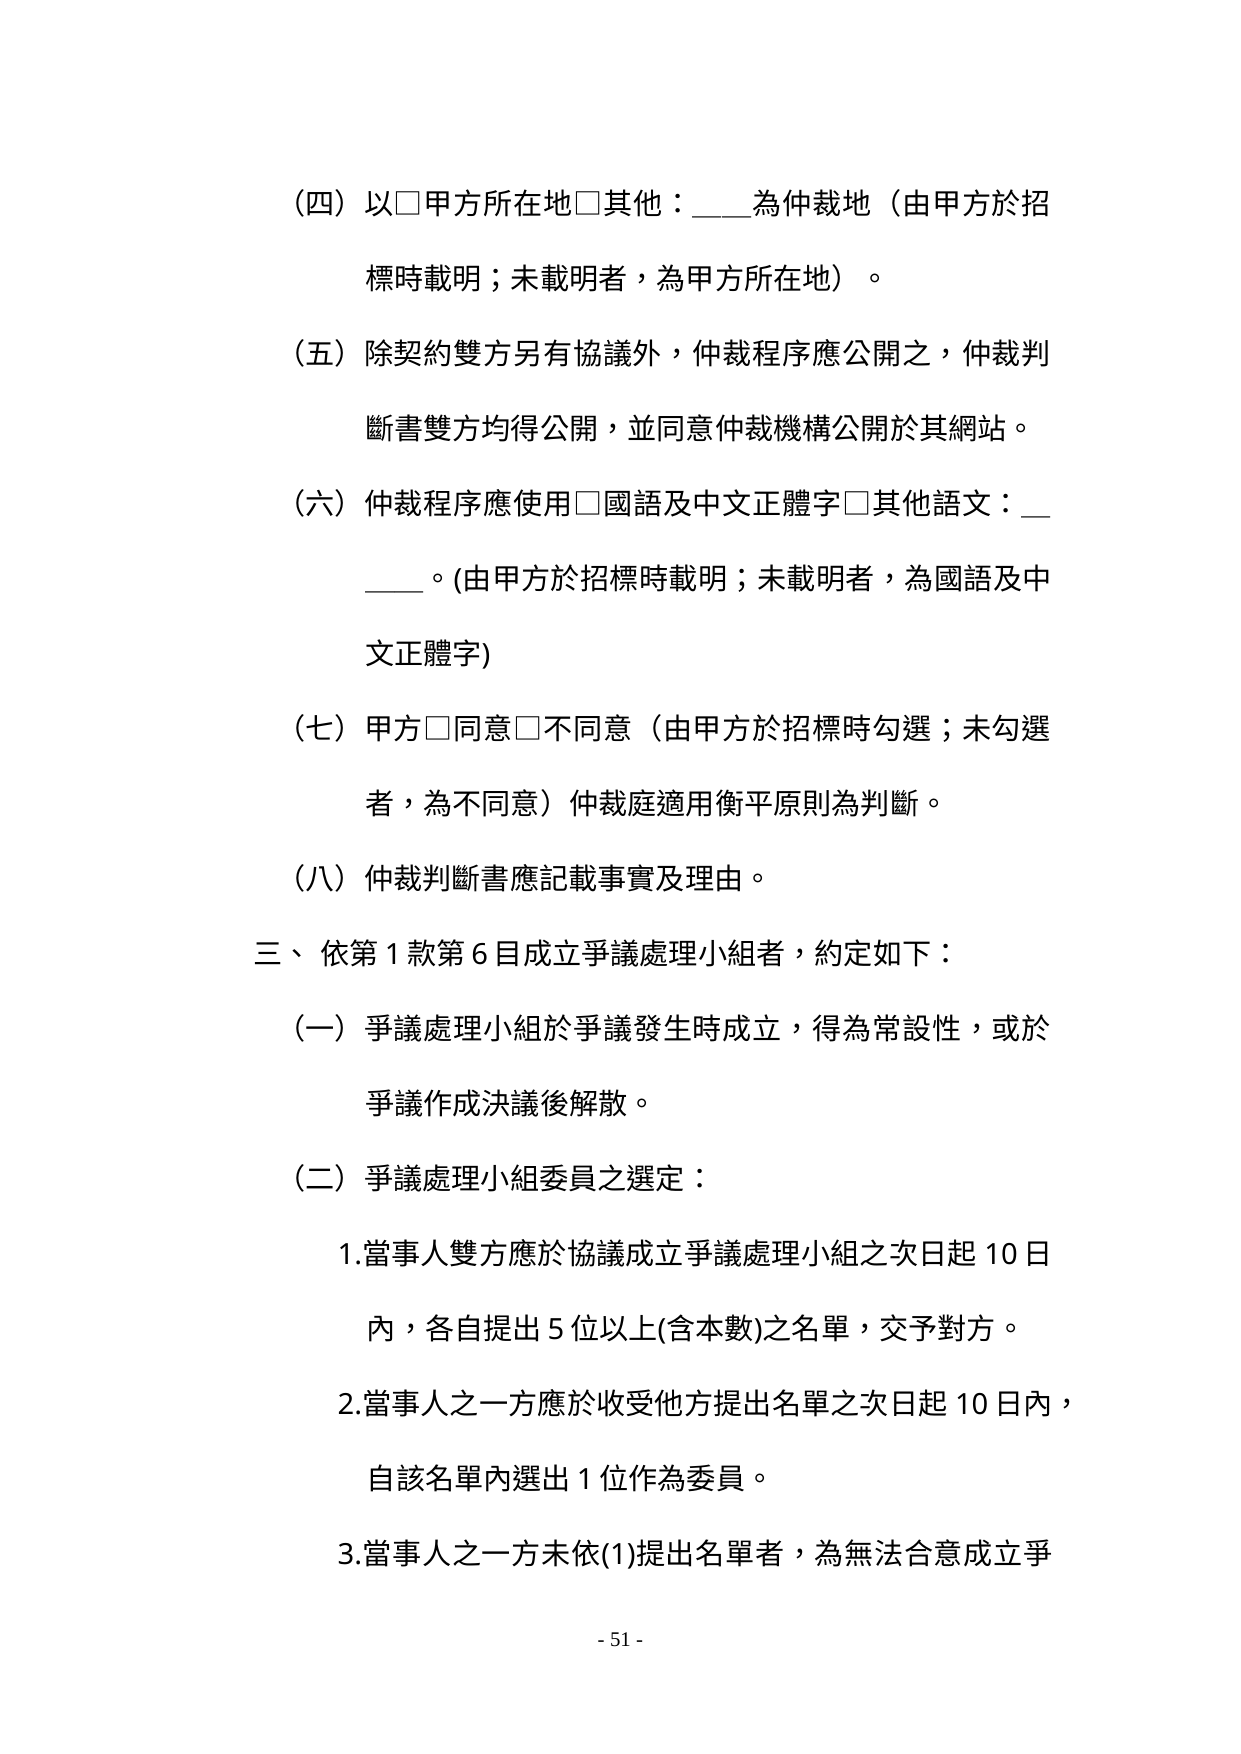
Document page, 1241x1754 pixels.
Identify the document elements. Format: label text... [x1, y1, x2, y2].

list 以□甲方所在地□其他：＿＿為仲裁地（由甲方於招標時載明；未載明者，為甲方所在地）。 [276, 164, 1053, 314]
text 3.當事人之一方未依(1)提出名單者，為無法合意成立爭 [337, 1514, 1053, 1589]
list 爭議處理小組委員之選定： [276, 1139, 1053, 1214]
list 仲裁判斷書應記載事實及理由。 [276, 839, 1053, 914]
list 爭議處理小組於爭議發生時成立，得為常設性，或於爭議作成決議後解散。 [276, 989, 1053, 1139]
list 仲裁程序應使用□國語及中文正體字□其他語文：＿＿＿。(由甲方於招標時載明；未載明者，為國語及中文正體字) [276, 464, 1053, 689]
list 甲方□同意□不同意（由甲方於招標時勾選；未勾選者，為不同意）仲裁庭適用衡平原則為判斷。 [276, 689, 1053, 839]
list 除契約雙方另有協議外，仲裁程序應公開之，仲裁判斷書雙方均得公開，並同意仲裁機構公開於其網站。 [276, 314, 1053, 464]
text 1.當事人雙方應於協議成立爭議處理小組之次日起10日內，各自提出5位以上(含本數)之名單，交予對方。 [337, 1214, 1053, 1364]
text 2.當事人之一方應於收受他方提出名單之次日起10日內，自該名單內選出1位作為委員。 [337, 1364, 1053, 1514]
list 依第1款第6目成立爭議處理小組者，約定如下： [253, 914, 1053, 989]
